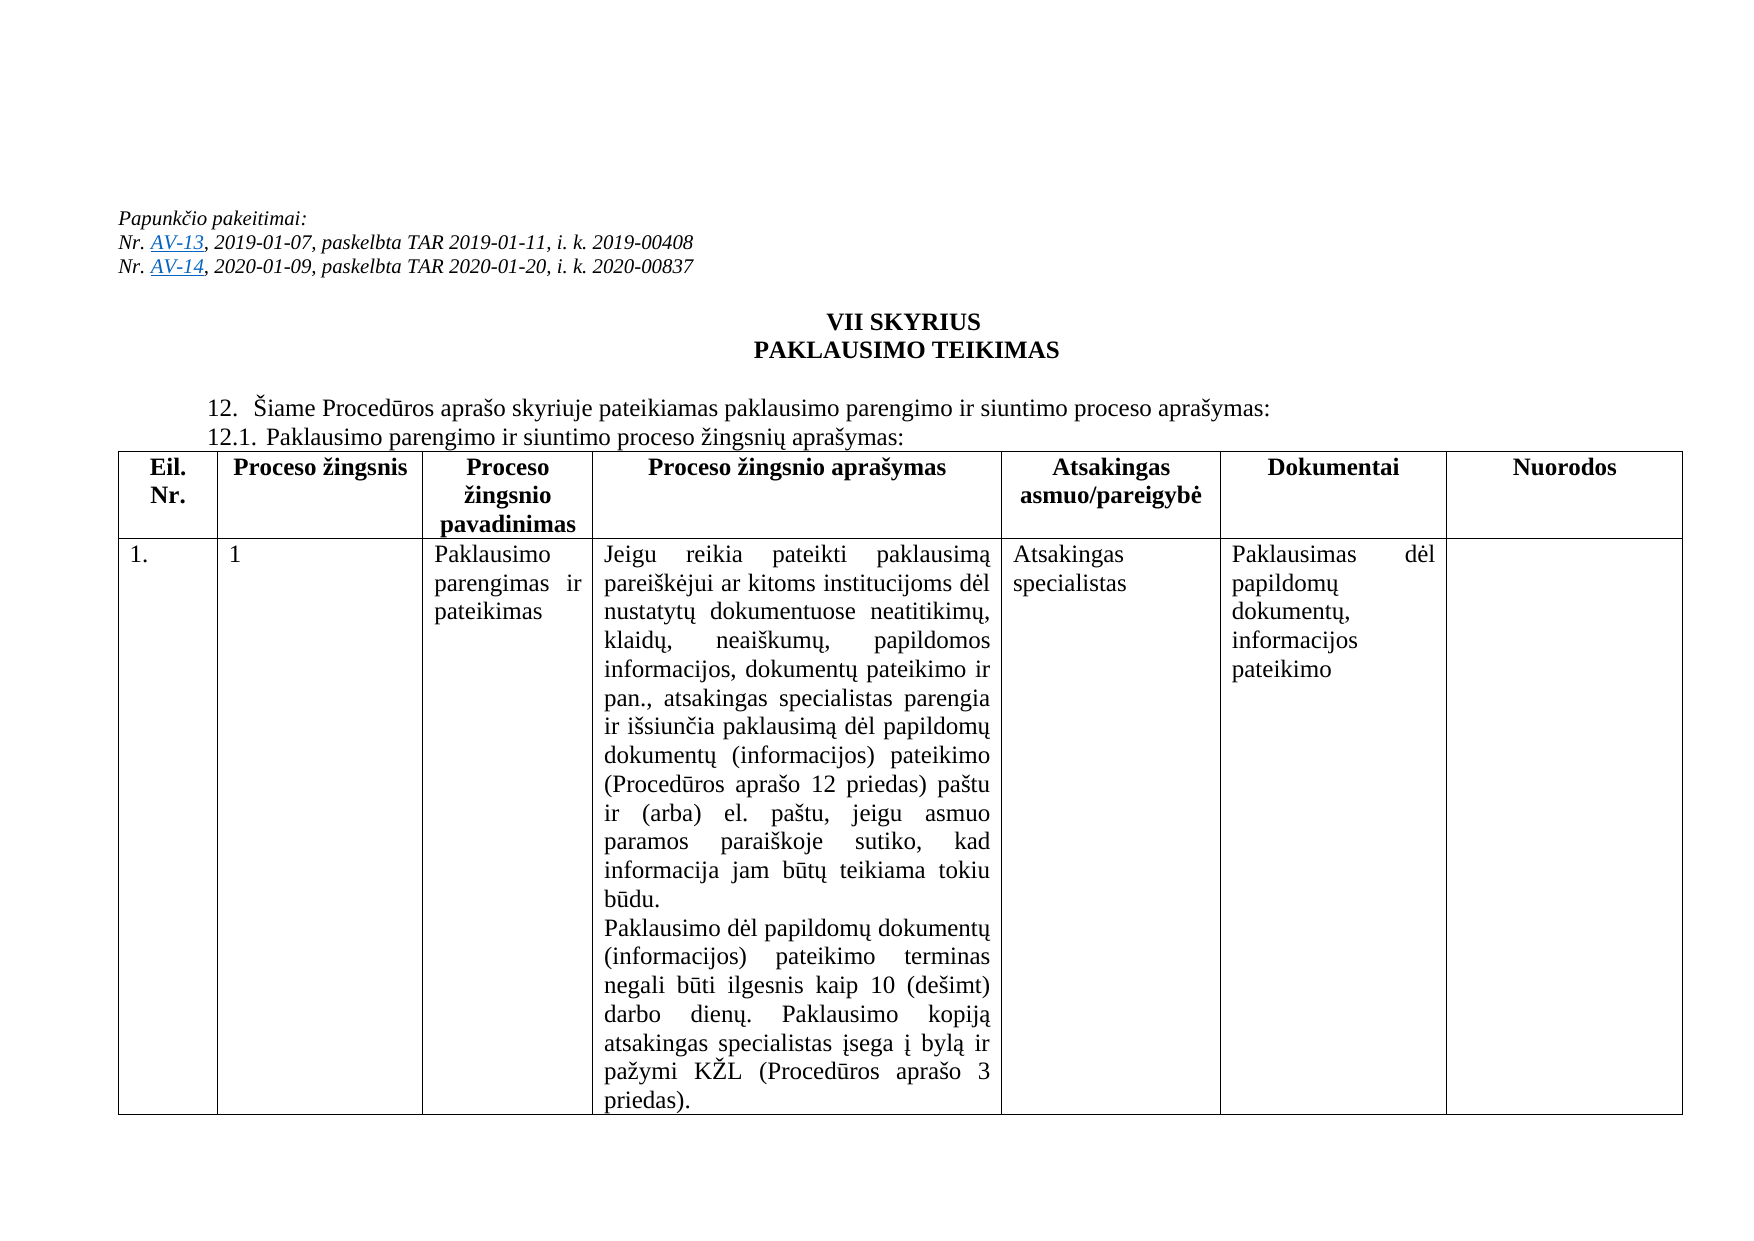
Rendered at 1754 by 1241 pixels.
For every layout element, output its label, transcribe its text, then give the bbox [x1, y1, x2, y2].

table_header Dokumentai [1221, 452, 1446, 538]
table_cell Paklausimo parengimas ir pateikimas [423, 539, 592, 1114]
table_header Proceso žingsnis [218, 452, 422, 538]
table_header Nuorodos [1447, 452, 1682, 538]
table_cell 1. [119, 539, 217, 1114]
table_cell Atsakingas specialistas [1002, 539, 1220, 1114]
table_cell 1 [218, 539, 422, 1114]
table_header Eil. Nr. [119, 452, 217, 538]
table_cell [1447, 539, 1682, 1114]
text Papunkčio pakeitimai: [118, 206, 1695, 230]
table_header Proceso žingsnio pavadinimas [423, 452, 592, 538]
text Nr. AV-14, 2020-01-09, paskelbta TAR 2020-01-20, i. k. 2020-00837 [118, 254, 1695, 278]
text 12.1. Paklausimo parengimo ir siuntimo proceso žingsnių aprašymas: [118, 422, 1695, 451]
table_cell Paklausimas dėl papildomų dokumentų, informacijos pateikimo [1221, 539, 1446, 1114]
text 12. Šiame Procedūros aprašo skyriuje pateikiamas paklausimo parengimo ir siuntimo proceso aprašymas: [118, 393, 1695, 422]
text PAKLAUSIMO TEIKIMAS [118, 336, 1695, 364]
text VII SKYRIUS [118, 307, 1695, 336]
table_cell Jeigu reikia pateikti paklausimą pareiškėjui ar kitoms institucijoms dėl nustatytų dokumentuose neatitikimų, klaidų, neaiškumų, papildomos informacijos, dokumentų pateikimo ir pan., atsakingas specialistas parengia ir išsiunčia paklausimą dėl papildomų dokumentų (informacijos) pateikimo (Procedūros aprašo 12 priedas) paštu ir (arba) el. paštu, jeigu asmuo paramos paraiškoje sutiko, kad informacija jam būtų teikiama tokiu būdu. Paklausimo dėl papildomų dokumentų (informacijos) pateikimo terminas negali būti ilgesnis kaip 10 (dešimt) darbo dienų. Paklausimo kopiją atsakingas specialistas įsega į bylą ir pažymi KŽL (Procedūros aprašo 3 priedas). [593, 539, 1001, 1114]
text Nr. AV-13, 2019-01-07, paskelbta TAR 2019-01-11, i. k. 2019-00408 [118, 230, 1695, 254]
table_header Atsakingas asmuo/pareigybė [1002, 452, 1220, 538]
table_header Proceso žingsnio aprašymas [593, 452, 1001, 538]
